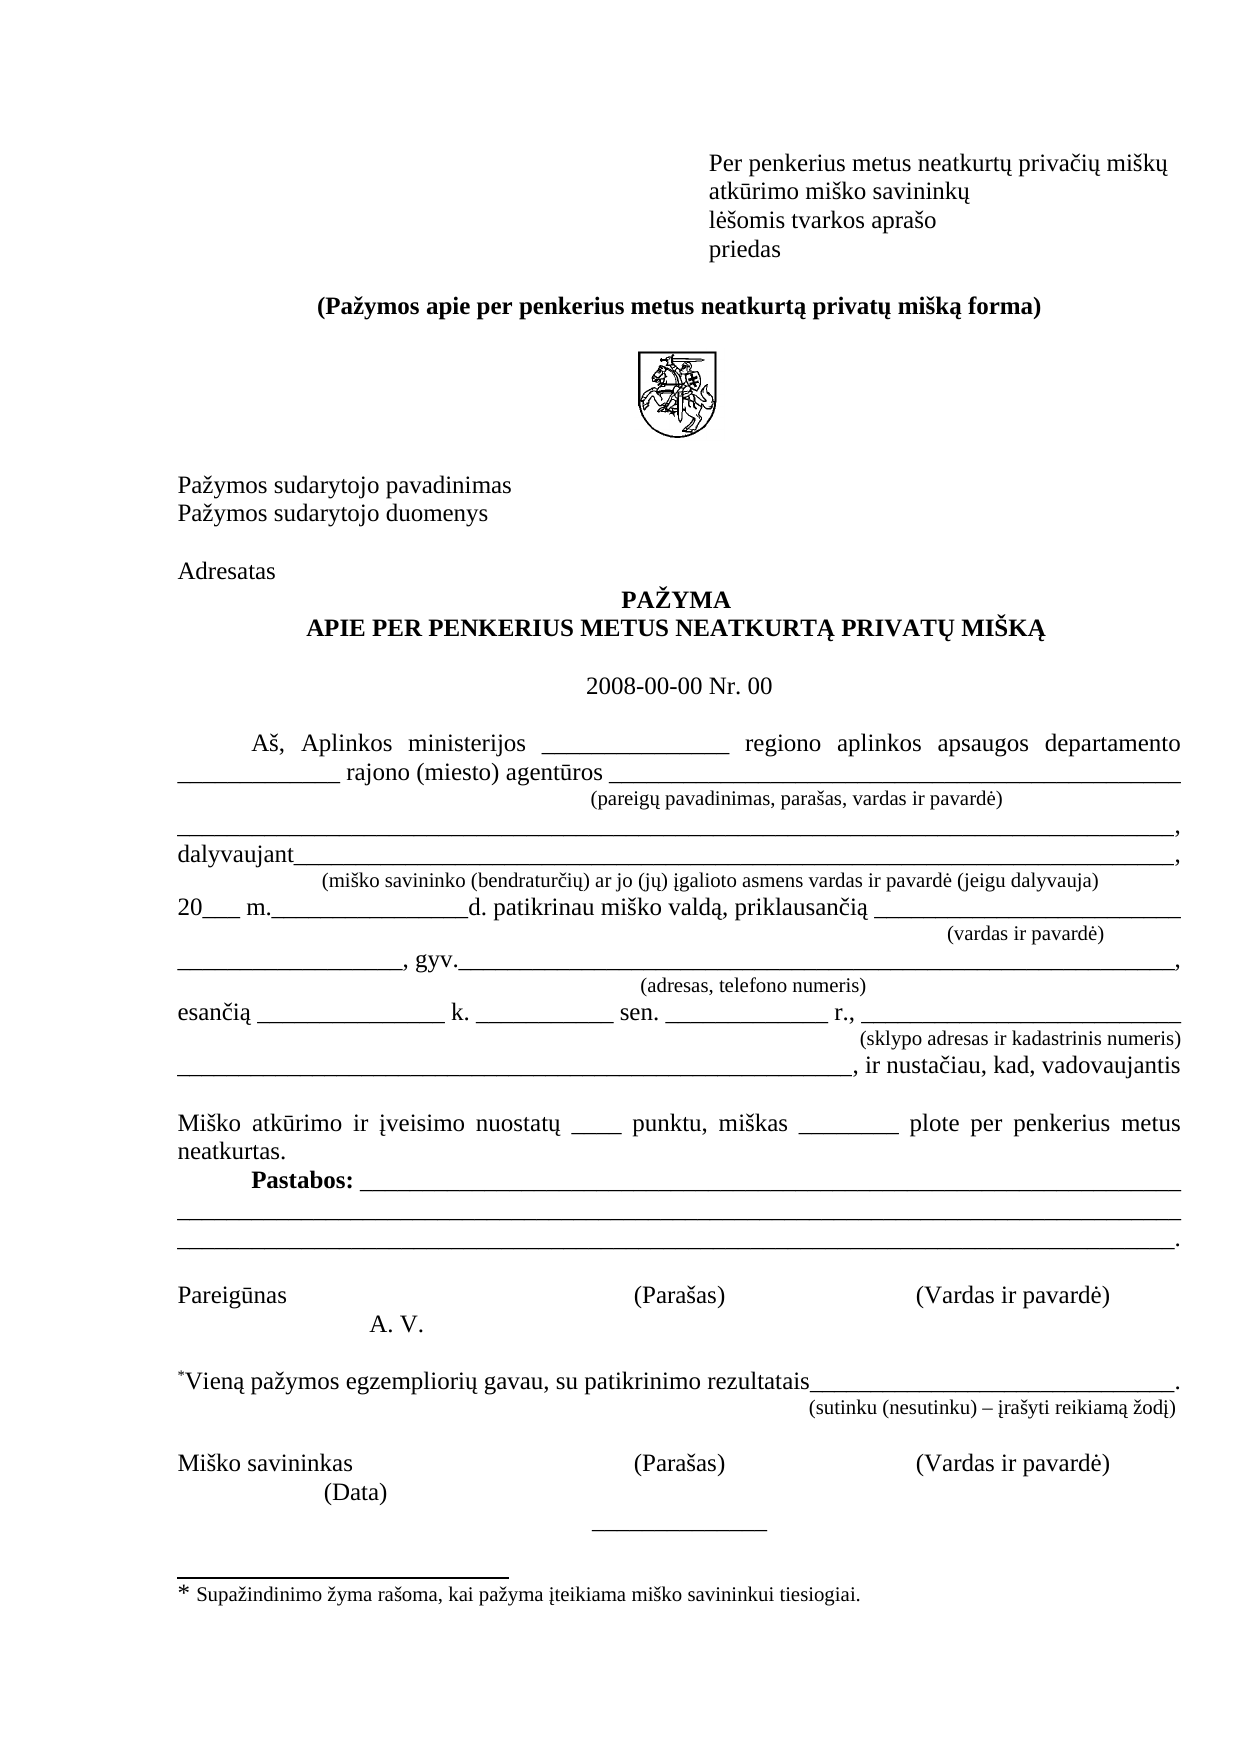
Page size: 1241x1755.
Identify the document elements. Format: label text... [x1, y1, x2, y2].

text (sutinku (nesutinku) – įrašyti reikiamą žodį) [177, 1395, 1181, 1419]
text Miško savininkas (Parašas) (Vardas ir pavardė) [177, 1448, 1181, 1477]
text apie PER PENKERIUS METUS NEATKuRtą PRIVATų MIŠKą [177, 613, 1181, 642]
text Vieną pažymos egzempliorių gavau, su patikrinimo rezultatais . [177, 1366, 1181, 1395]
text Supažindinimo žyma rašoma, kai pažyma įteikiama miško savininkui tiesiogiai. [177, 1578, 1181, 1606]
text Aš, Aplinkos ministerijos _______________ regiono aplinkos apsaugos departamento _____________ rajono (miesto) agentūros [177, 728, 1181, 786]
text (miško savininko (bendraturčių) ar jo (jų) įgalioto asmens vardas ir pavardė (jeigu dalyvauja) [177, 868, 1181, 892]
text ______________ [177, 1505, 1181, 1534]
text dalyvaujant , [177, 839, 1181, 868]
text (adresas, telefono numeris) [177, 973, 1181, 997]
text priedas [177, 234, 1181, 263]
text (Data) [177, 1477, 1181, 1505]
text 2008-00-00 Nr. 00 [177, 671, 1181, 700]
text Miško atkūrimo ir įveisimo nuostatų ____ punktu, miškas ________ plote per penkerius metus neatkurtas. [177, 1108, 1181, 1165]
text PAŽYMA [177, 585, 1181, 613]
text 20___ m. d. patikrinau miško valdą, priklausančią [177, 892, 1181, 920]
text Pareigūnas (Parašas) (Vardas ir pavardė) [177, 1280, 1181, 1309]
text Adresatas [177, 556, 1181, 585]
text Pažymos sudarytojo pavadinimas [177, 470, 1181, 498]
text Pažymos sudarytojo duomenys [177, 498, 1181, 527]
text , ir nustačiau, kad, vadovaujantis [177, 1050, 1181, 1079]
text (pareigų pavadinimas, parašas, vardas ir pavardė) [177, 786, 1181, 810]
text . [177, 1223, 1181, 1251]
text __________________, gyv. , [177, 944, 1181, 973]
text (Pažymos apie per penkerius metus neatkurtą privatų mišką forma) [177, 291, 1181, 320]
text atkūrimo miško savininkų [177, 176, 1181, 205]
text lėšomis tvarkos aprašo [177, 205, 1181, 234]
text esančią _______________ k. ___________ sen. _____________ r., [177, 997, 1181, 1026]
text (sklypo adresas ir kadastrinis numeris) [177, 1026, 1181, 1050]
text , [177, 810, 1181, 839]
text A. V. [295, 1309, 1181, 1338]
text (vardas ir pavardė) [177, 920, 1181, 944]
text Per penkerius metus neatkurtų privačių miškų [177, 148, 1181, 176]
text Pastabos: [177, 1165, 1181, 1194]
